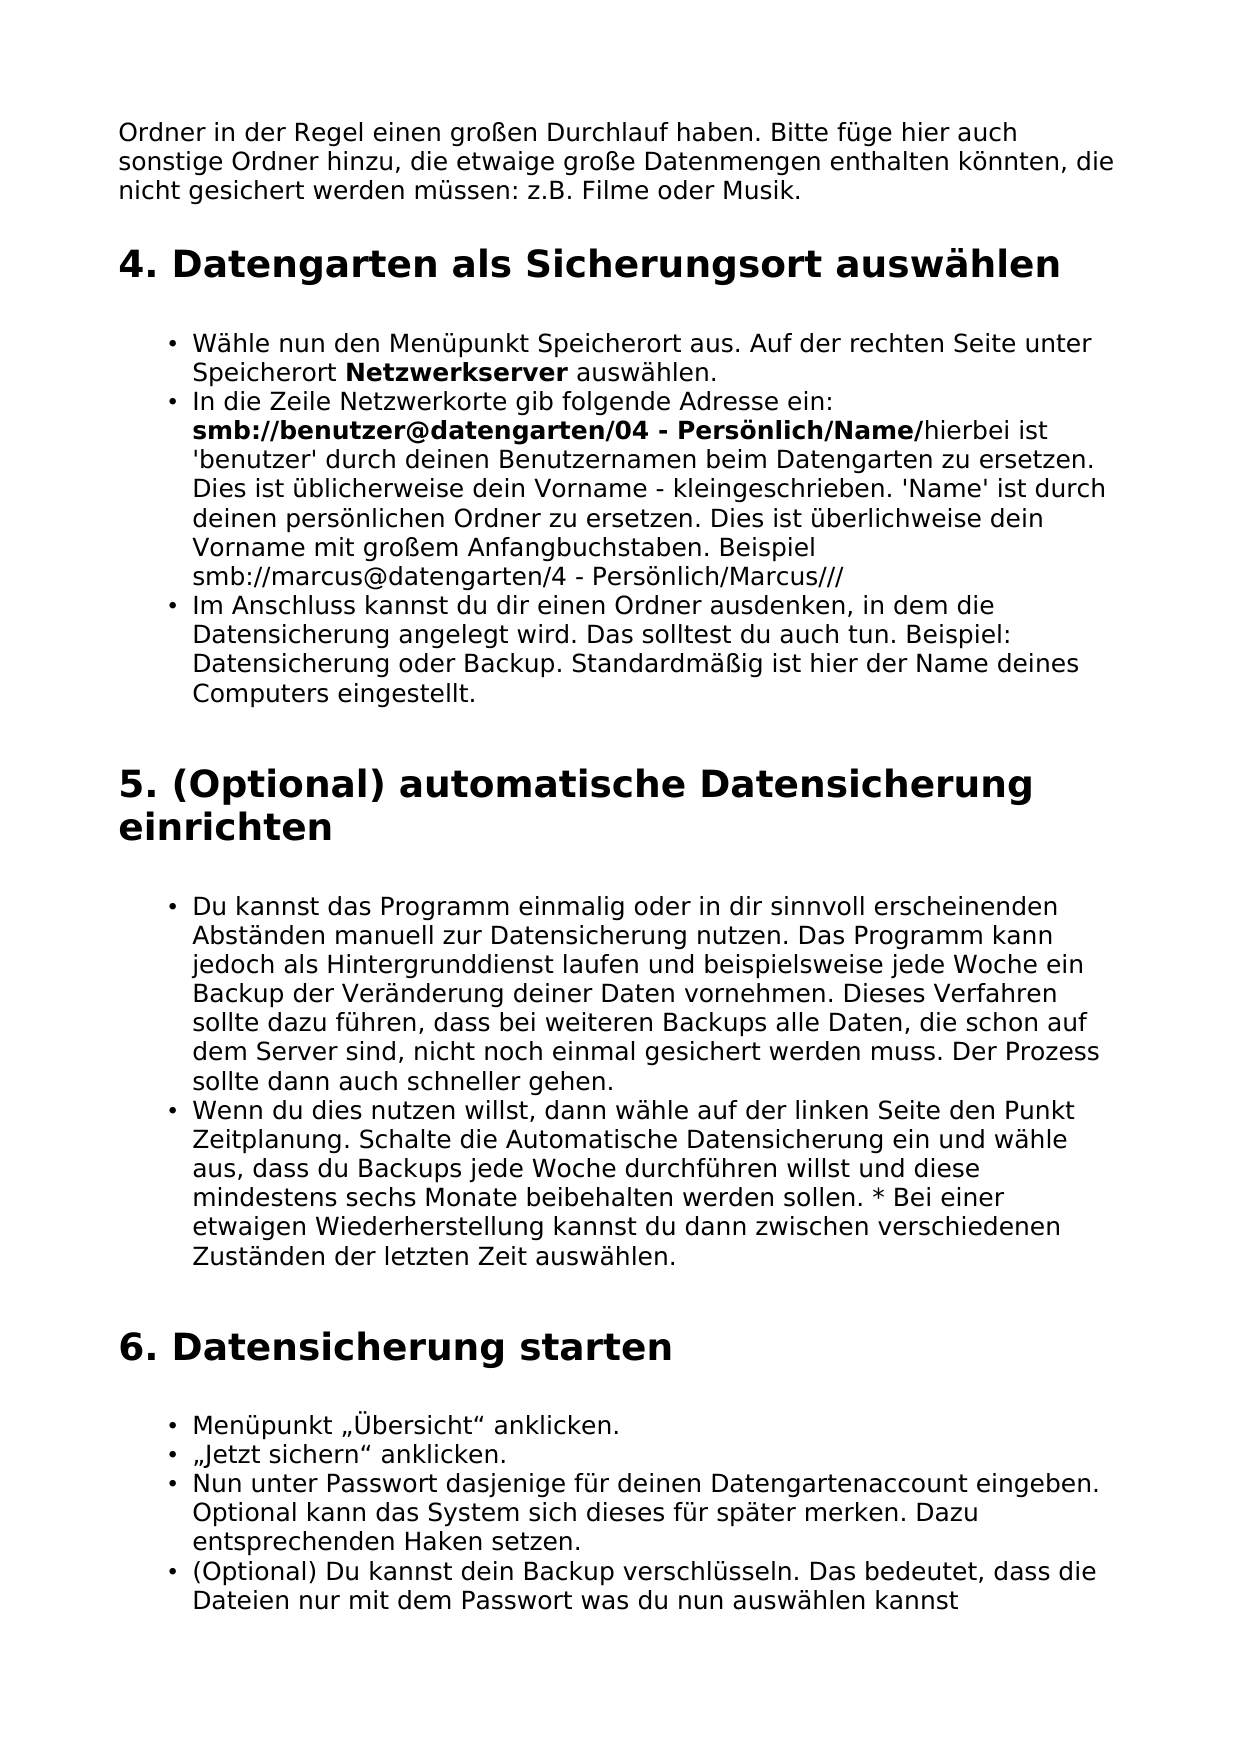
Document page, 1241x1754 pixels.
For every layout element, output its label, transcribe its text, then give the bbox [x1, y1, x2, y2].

list In die Zeile Netzwerkorte gib folgende Adresse ein: smb://benutzer@datengarten/04 - Persönlich/Name/hierbei ist 'benutzer' durch deinen Benutzernamen beim Datengarten zu ersetzen. Dies ist üblicherweise dein Vorname - kleingeschrieben. 'Name' ist durch deinen persönlichen Ordner zu ersetzen. Dies ist überlichweise dein Vorname mit großem Anfangbuchstaben. Beispiel smb://marcus@datengarten/4 - Persönlich/Marcus/// [177, 387, 1122, 591]
list Wähle nun den Menüpunkt Speicherort aus. Auf der rechten Seite unter Speicherort Netzwerkserver auswählen. [177, 329, 1122, 387]
subtitle 4. Datengarten als Sicherungsort auswählen [118, 243, 1122, 287]
list Menüpunkt „Übersicht“ anklicken. [177, 1411, 1122, 1440]
list (Optional) Du kannst dein Backup verschlüsseln. Das bedeutet, dass die Dateien nur mit dem Passwort was du nun auswählen kannst [177, 1557, 1122, 1615]
list Du kannst das Programm einmalig oder in dir sinnvoll erscheinenden Abständen manuell zur Datensicherung nutzen. Das Programm kann jedoch als Hintergrunddienst laufen und beispielsweise jede Woche ein Backup der Veränderung deiner Daten vornehmen. Dieses Verfahren sollte dazu führen, dass bei weiteren Backups alle Daten, die schon auf dem Server sind, nicht noch einmal gesichert werden muss. Der Prozess sollte dann auch schneller gehen. [177, 892, 1122, 1096]
list „Jetzt sichern“ anklicken. [177, 1440, 1122, 1469]
subtitle 5. (Optional) automatische Datensicherung einrichten [118, 762, 1122, 850]
list Nun unter Passwort dasjenige für deinen Datengartenaccount eingeben. Optional kann das System sich dieses für später merken. Dazu entsprechenden Haken setzen. [177, 1469, 1122, 1557]
list Im Anschluss kannst du dir einen Ordner ausdenken, in dem die Datensicherung angelegt wird. Das solltest du auch tun. Beispiel: Datensicherung oder Backup. Standardmäßig ist hier der Name deines Computers eingestellt. [177, 591, 1122, 708]
list Wenn du dies nutzen willst, dann wähle auf der linken Seite den Punkt Zeitplanung. Schalte die Automatische Datensicherung ein und wähle aus, dass du Backups jede Woche durchführen willst und diese mindestens sechs Monate beibehalten werden sollen. * Bei einer etwaigen Wiederherstellung kannst du dann zwischen verschiedenen Zuständen der letzten Zeit auswählen. [177, 1096, 1122, 1271]
text Ordner in der Regel einen großen Durchlauf haben. Bitte füge hier auch sonstige Ordner hinzu, die etwaige große Datenmengen enthalten könnten, die nicht gesichert werden müssen: z.B. Filme oder Musik. [118, 118, 1122, 206]
subtitle 6. Datensicherung starten [118, 1325, 1122, 1369]
